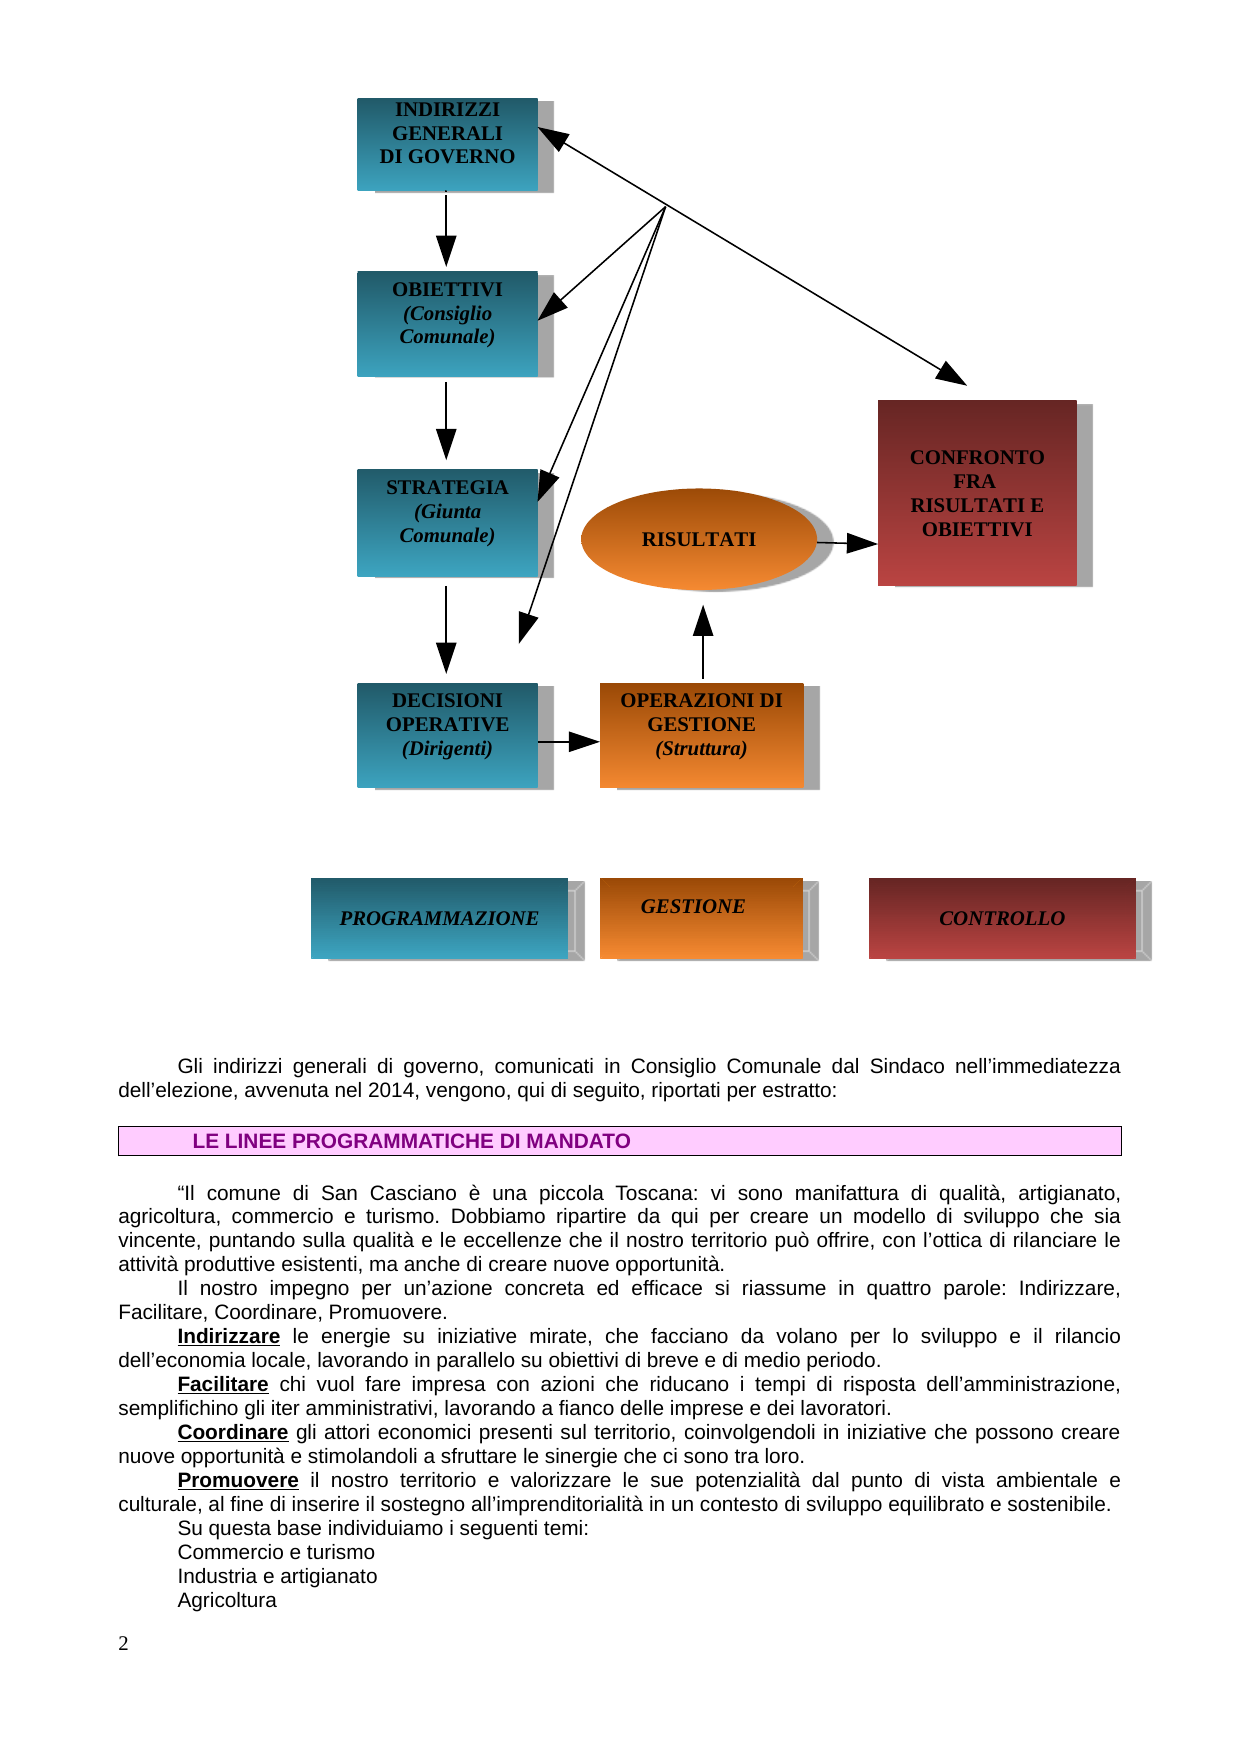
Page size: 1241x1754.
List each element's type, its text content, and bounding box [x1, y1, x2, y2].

text Facilitare chi vuol fare impresa con azioni che riducano i tempi di risposta dell’amministrazione, semplifichino gli iter amministrativi, lavorando a fianco delle imprese e dei lavoratori. [118, 1372, 1122, 1420]
text Il nostro impegno per un’azione concreta ed efficace si riassume in quattro parole: Indirizzare, Facilitare, Coordinare, Promuovere. [118, 1276, 1122, 1324]
text Commercio e turismo [118, 1540, 1122, 1564]
text Coordinare gli attori economici presenti sul territorio, coinvolgendoli in iniziative che possono creare nuove opportunità e stimolandoli a sfruttare le sinergie che ci sono tra loro. [118, 1420, 1122, 1468]
text Promuovere il nostro territorio e valorizzare le sue potenzialità dal punto di vista ambientale e culturale, al fine di inserire il sostegno all’imprenditorialità in un contesto di sviluppo equilibrato e sostenibile. [118, 1468, 1122, 1516]
text “Il comune di San Casciano è una piccola Toscana: vi sono manifattura di qualità, artigianato, agricoltura, commercio e turismo. Dobbiamo ripartire da qui per creare un modello di sviluppo che sia vincente, puntando sulla qualità e le eccellenze che il nostro territorio può offrire, con l’ottica di rilanciare le attività produttive esistenti, ma anche di creare nuove opportunità. [118, 1180, 1122, 1276]
text LE LINEE PROGRAMMATICHE DI MANDATO [119, 1127, 1121, 1155]
text Agricoltura [118, 1588, 1122, 1612]
text Indirizzare le energie su iniziative mirate, che facciano da volano per lo sviluppo e il rilancio dell’economia locale, lavorando in parallelo su obiettivi di breve e di medio periodo. [118, 1324, 1122, 1372]
text Gli indirizzi generali di governo, comunicati in Consiglio Comunale dal Sindaco nell’immediatezza dell’elezione, avvenuta nel 2014, vengono, qui di seguito, riportati per estratto: [118, 1054, 1122, 1102]
text Su questa base individuiamo i seguenti temi: [118, 1516, 1122, 1540]
text Industria e artigianato [118, 1564, 1122, 1588]
